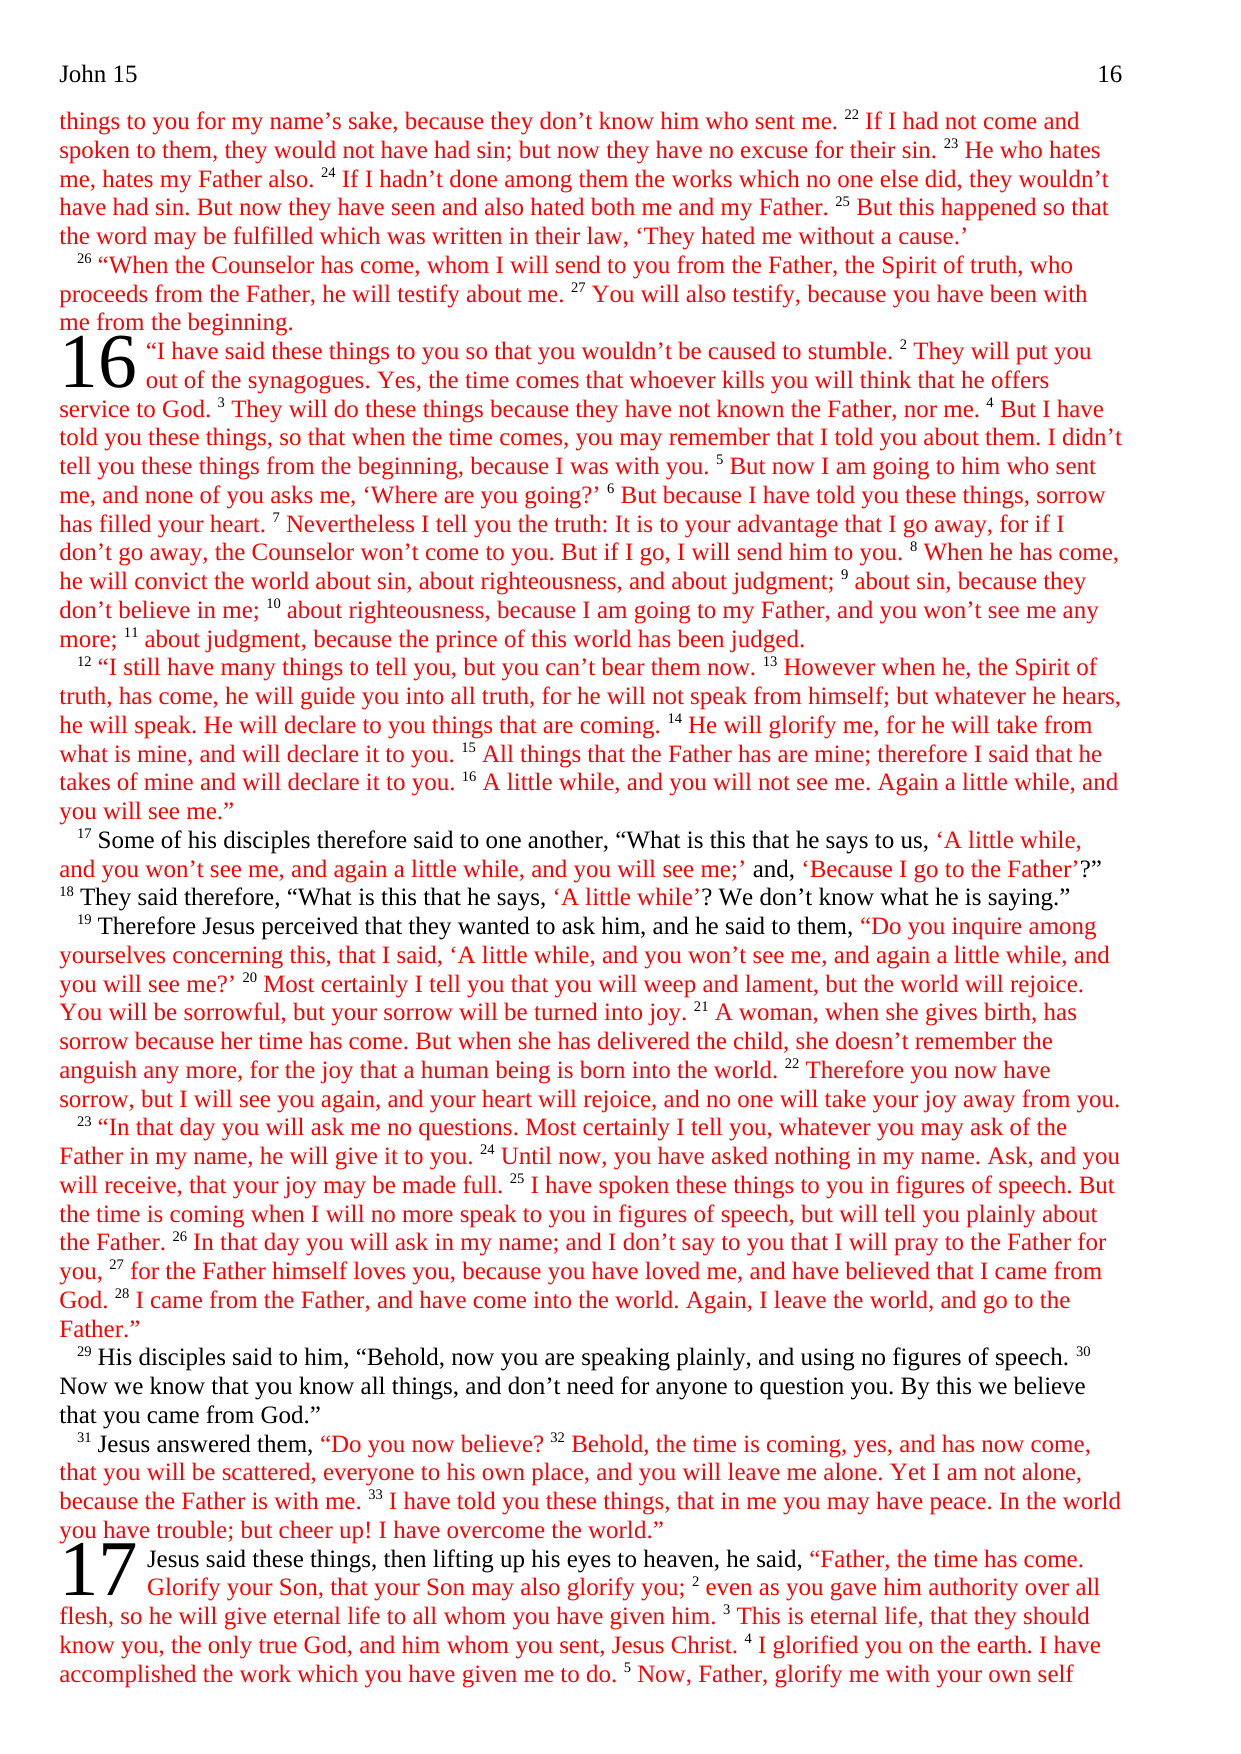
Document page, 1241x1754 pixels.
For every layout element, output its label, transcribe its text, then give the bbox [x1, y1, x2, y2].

text 19 Therefore Jesus perceived that they wanted to ask him, and he said to them, “Do you inquire among yourselves concerning this, that I said, ‘A little while, and you won’t see me, and again a little while, and you will see me?’ 20 Most certainly I tell you that you will weep and lament, but the world will rejoice. You will be sorrowful, but your sorrow will be turned into joy. 21 A woman, when she gives birth, has sorrow because her time has come. But when she has delivered the child, she doesn’t remember the anguish any more, for the joy that a human being is born into the world. 22 Therefore you now have sorrow, but I will see you again, and your heart will rejoice, and no one will take your joy away from you. [59, 911, 1122, 1112]
text 16“I have said these things to you so that you wouldn’t be caused to stumble. 2 They will put you out of the synagogues. Yes, the time comes that whoever kills you will think that he offers service to God. 3 They will do these things because they have not known the Father, nor me. 4 But I have told you these things, so that when the time comes, you may remember that I told you about them. I didn’t tell you these things from the beginning, because I was with you. 5 But now I am going to him who sent me, and none of you asks me, ‘Where are you going?’ 6 But because I have told you these things, sorrow has filled your heart. 7 Nevertheless I tell you the truth: It is to your advantage that I go away, for if I don’t go away, the Counselor won’t come to you. But if I go, I will send him to you. 8 When he has come, he will convict the world about sin, about righteousness, and about judgment; 9 about sin, because they don’t believe in me; 10 about righteousness, because I am going to my Father, and you won’t see me any more; 11 about judgment, because the prince of this world has been judged. [59, 336, 1122, 652]
text 17Jesus said these things, then lifting up his eyes to heaven, he said, “Father, the time has come. Glorify your Son, that your Son may also glorify you; 2 even as you gave him authority over all flesh, so he will give eternal life to all whom you have given him. 3 This is eternal life, that they should know you, the only true God, and him whom you sent, Jesus Christ. 4 I glorified you on the earth. I have accomplished the work which you have given me to do. 5 Now, Father, glorify me with your own self with the glory which I had with you before the world existed. 6 I revealed your name to the people whom you have given me out of the world. They were yours, and you have given them to me. They have kept your word. 7 Now they have known that all things whatever you have given me are from you, 8 for the words which you have given me I have given to them, and they received them, and knew for sure that I came from you. They have believed that you sent me. 9 I pray for them. I don’t pray for the world, but for those whom you have given me, for they are yours. 10 All things that are mine are yours, and yours are mine, and I am glorified in them. 11 I am no more in the world, but these are in the world, and I am coming to you. Holy Father, keep them through your name which you have given me, that they may be one, even as we are. 12 While I was with them in the world, I kept them in your name. I have kept those whom you have given me. None of them is lost except the son of destruction, that the Scripture might be fulfilled. 13 But now I come to you, and I say these things in the world, that they may have my joy made full in themselves. 14 I have given them your word. The world hated them, because they are not of the world, even as I am not of the world. 15 I pray not that you would take them from the world, but that you would keep them from the evil one. 16 They are not of the world even as I am not of the world. 17 Sanctify them in your truth. Your word is truth. 18 As you sent me into the world, even so I have sent them into the world. 19 For their sakes I sanctify myself, that they themselves also may be sanctified in truth. 20 Not for these only do I pray, but for those also who will believe in me through their word, 21 that they may all be one; even as you, Father, are in me, and I in you, that they also may be one in us; that the world may believe that you sent me. 22 The glory which you have given me, I have given to them; that they may be one, even as we are one; 23 I in them, and you in me, that they may be perfected into one; that the world may know that you sent me and loved them, even as you loved me. 24 Father, I desire that they also whom you have given me be with me where I am, that they may see my glory, which you have given me, for you loved me before the foundation of the world. 25 Righteous Father, the world hasn’t known you, but I knew you; and these knew that you sent me. 26 I made known to them your name, and will make it known; that the love with which you loved me may be in them, and I in them.” [59, 1544, 1122, 1687]
text things to you for my name’s sake, because they don’t know him who sent me. 22 If I had not come and spoken to them, they would not have had sin; but now they have no excuse for their sin. 23 He who hates me, hates my Father also. 24 If I hadn’t done among them the works which no one else did, they wouldn’t have had sin. But now they have seen and also hated both me and my Father. 25 But this happened so that the word may be fulfilled which was written in their law, ‘They hated me without a cause.’ [59, 106, 1122, 250]
text 23 “In that day you will ask me no questions. Most certainly I tell you, whatever you may ask of the Father in my name, he will give it to you. 24 Until now, you have asked nothing in my name. Ask, and you will receive, that your joy may be made full. 25 I have spoken these things to you in figures of speech. But the time is coming when I will no more speak to you in figures of speech, but will tell you plainly about the Father. 26 In that day you will ask in my name; and I don’t say to you that I will pray to the Father for you, 27 for the Father himself loves you, because you have loved me, and have believed that I came from God. 28 I came from the Father, and have come into the world. Again, I leave the world, and go to the Father.” [59, 1112, 1122, 1342]
text 31 Jesus answered them, “Do you now believe? 32 Behold, the time is coming, yes, and has now come, that you will be scattered, everyone to his own place, and you will leave me alone. Yet I am not alone, because the Father is with me. 33 I have told you these things, that in me you may have peace. In the world you have trouble; but cheer up! I have overcome the world.” [59, 1429, 1122, 1544]
text 26 “When the Counselor has come, whom I will send to you from the Father, the Spirit of truth, who proceeds from the Father, he will testify about me. 27 You will also testify, because you have been with me from the beginning. [59, 250, 1122, 336]
text 17 Some of his disciples therefore said to one another, “What is this that he says to us, ‘A little while, and you won’t see me, and again a little while, and you will see me;’ and, ‘Because I go to the Father’?” 18 They said therefore, “What is this that he says, ‘A little while’? We don’t know what he is saying.” [59, 825, 1122, 911]
text 29 His disciples said to him, “Behold, now you are speaking plainly, and using no figures of speech. 30 Now we know that you know all things, and don’t need for anyone to question you. By this we believe that you came from God.” [59, 1342, 1122, 1429]
text 12 “I still have many things to tell you, but you can’t bear them now. 13 However when he, the Spirit of truth, has come, he will guide you into all truth, for he will not speak from himself; but whatever he hears, he will speak. He will declare to you things that are coming. 14 He will glorify me, for he will take from what is mine, and will declare it to you. 15 All things that the Father has are mine; therefore I said that he takes of mine and will declare it to you. 16 A little while, and you will not see me. Again a little while, and you will see me.” [59, 652, 1122, 825]
